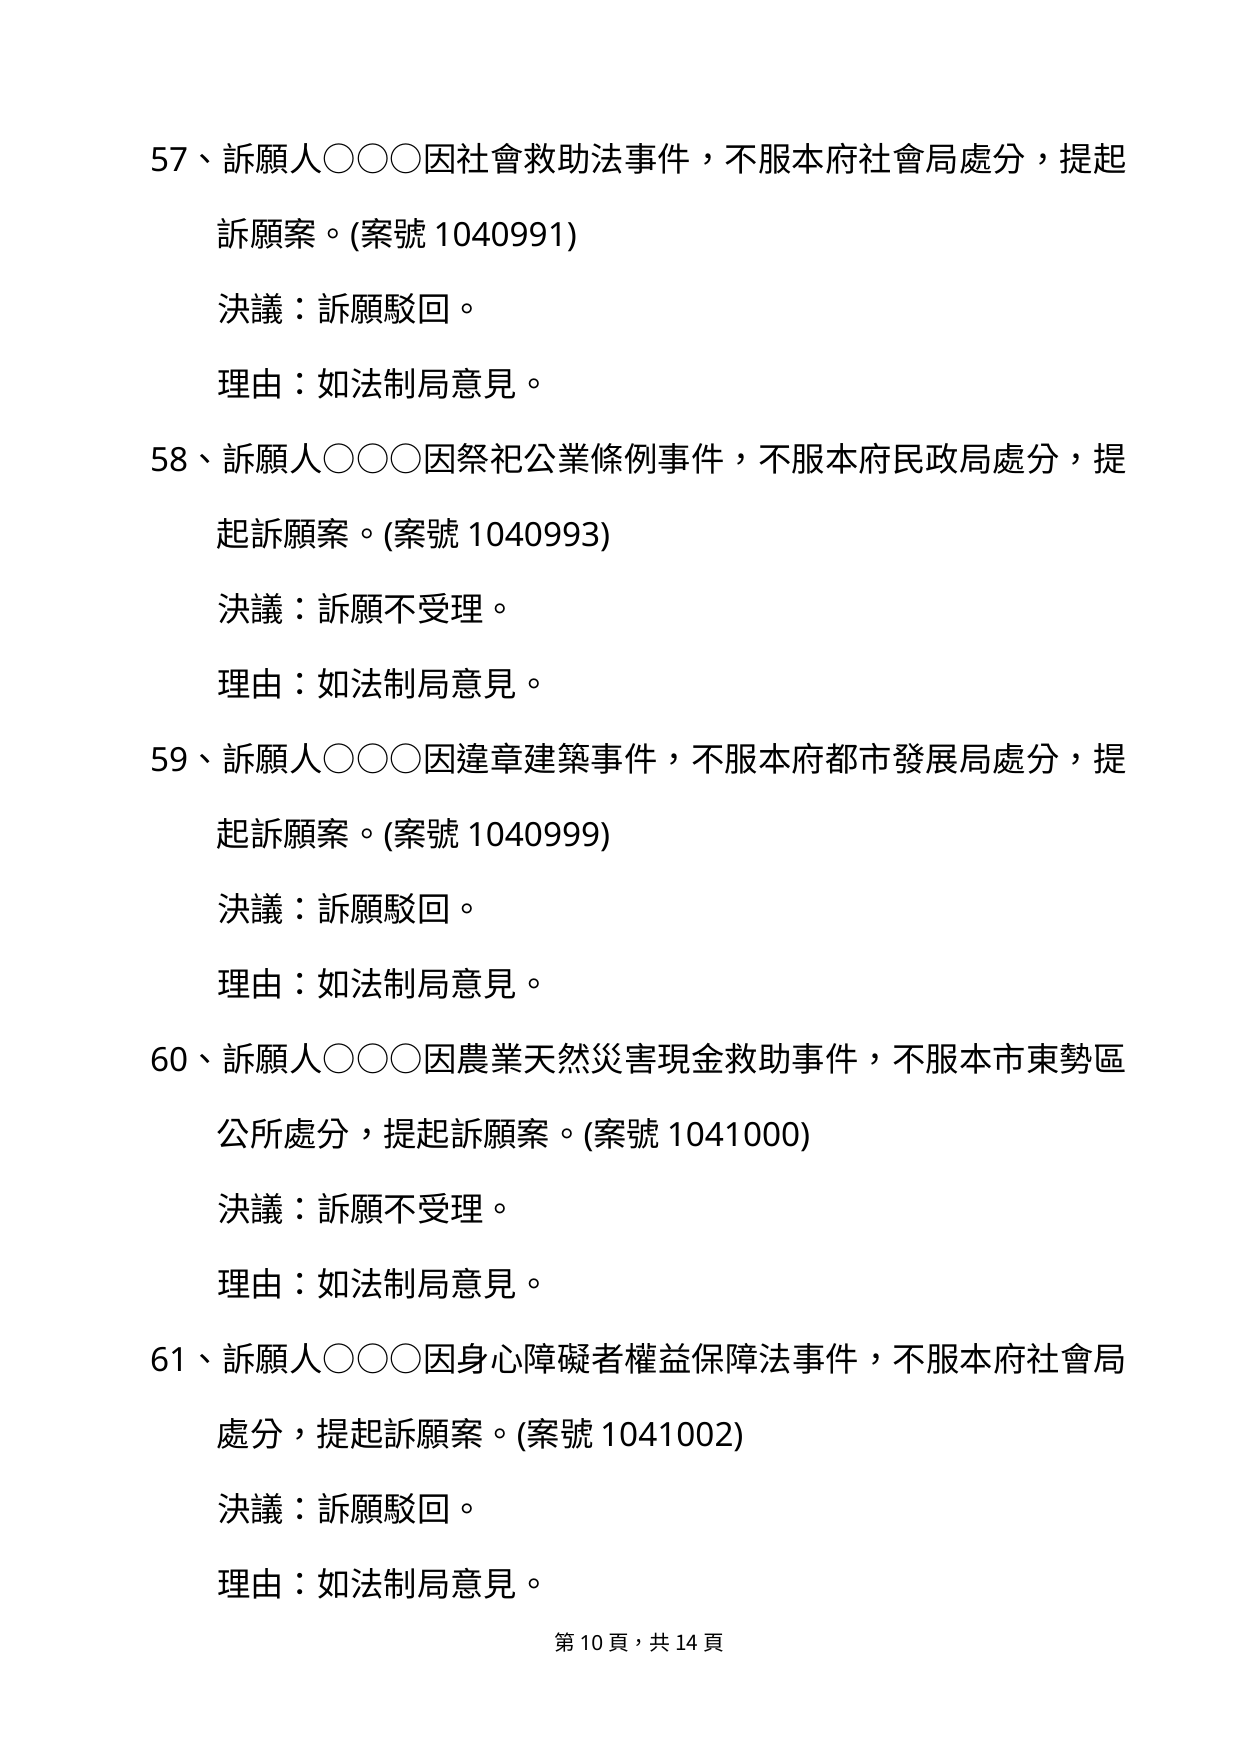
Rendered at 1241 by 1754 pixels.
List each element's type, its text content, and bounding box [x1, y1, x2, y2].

text 理由：如法制局意見。 [217, 1538, 1128, 1613]
text 60、訴願人○○○因農業天然災害現金救助事件，不服本市東勢區公所處分，提起訴願案。(案號1041000) [150, 1013, 1128, 1163]
text 決議：訴願駁回。 [217, 263, 1128, 338]
text 59、訴願人○○○因違章建築事件，不服本府都市發展局處分，提起訴願案。(案號1040999) [150, 713, 1128, 863]
text 57、訴願人○○○因社會救助法事件，不服本府社會局處分，提起訴願案。(案號1040991) [150, 113, 1128, 263]
text 理由：如法制局意見。 [217, 638, 1128, 713]
text 決議：訴願駁回。 [217, 1463, 1128, 1538]
text 決議：訴願駁回。 [217, 863, 1128, 938]
text 理由：如法制局意見。 [217, 938, 1128, 1013]
text 理由：如法制局意見。 [217, 338, 1128, 413]
text 58、訴願人○○○因祭祀公業條例事件，不服本府民政局處分，提起訴願案。(案號1040993) [150, 413, 1128, 563]
text 決議：訴願不受理。 [217, 563, 1128, 638]
text 理由：如法制局意見。 [217, 1238, 1128, 1313]
text 決議：訴願不受理。 [217, 1163, 1128, 1238]
text 61、訴願人○○○因身心障礙者權益保障法事件，不服本府社會局處分，提起訴願案。(案號1041002) [150, 1313, 1128, 1463]
